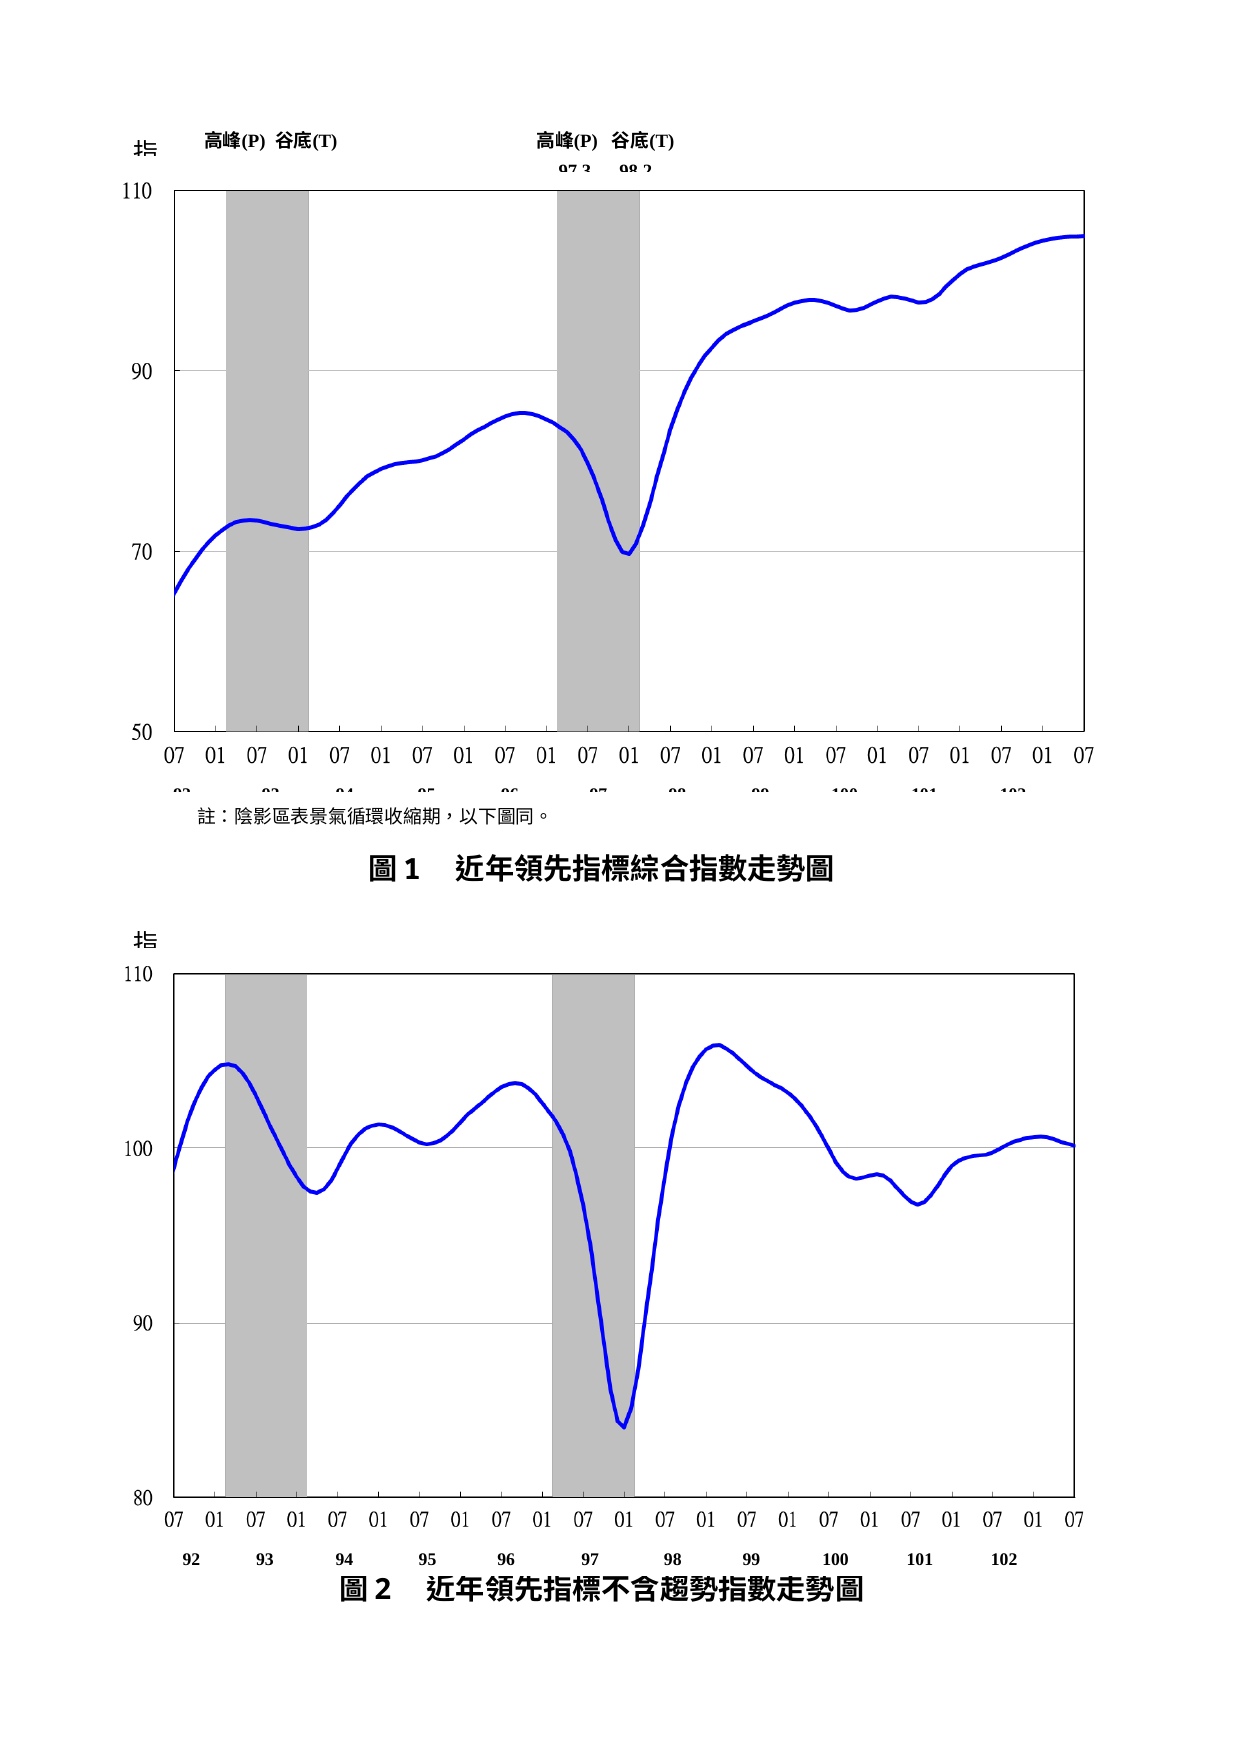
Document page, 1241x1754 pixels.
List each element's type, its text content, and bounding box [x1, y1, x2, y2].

text 92 93 94 95 96 97 98 99 100 101 102 103 [133, 784, 1099, 791]
text 圖1 近年領先指標綜合指數走勢圖 [81, 854, 1122, 886]
text 92 93 94 95 96 97 98 99 100 101 102 103 [142, 1549, 1077, 1568]
text 註：陰影區表景氣循環收縮期，以下圖同。 [118, 798, 1152, 829]
text 高峰(P) 谷底(T) [193, 126, 355, 153]
text 高峰(P) 谷底(T) [509, 126, 709, 153]
text 93.3 94.2 [193, 159, 355, 163]
picture [118, 954, 1092, 1550]
text 指數 [133, 132, 171, 156]
picture [118, 170, 1102, 776]
text 圖2 近年領先指標不含趨勢指數走勢圖 [81, 1574, 1122, 1605]
text 指數 [133, 923, 171, 947]
text 97.3 98.2 [509, 159, 709, 171]
